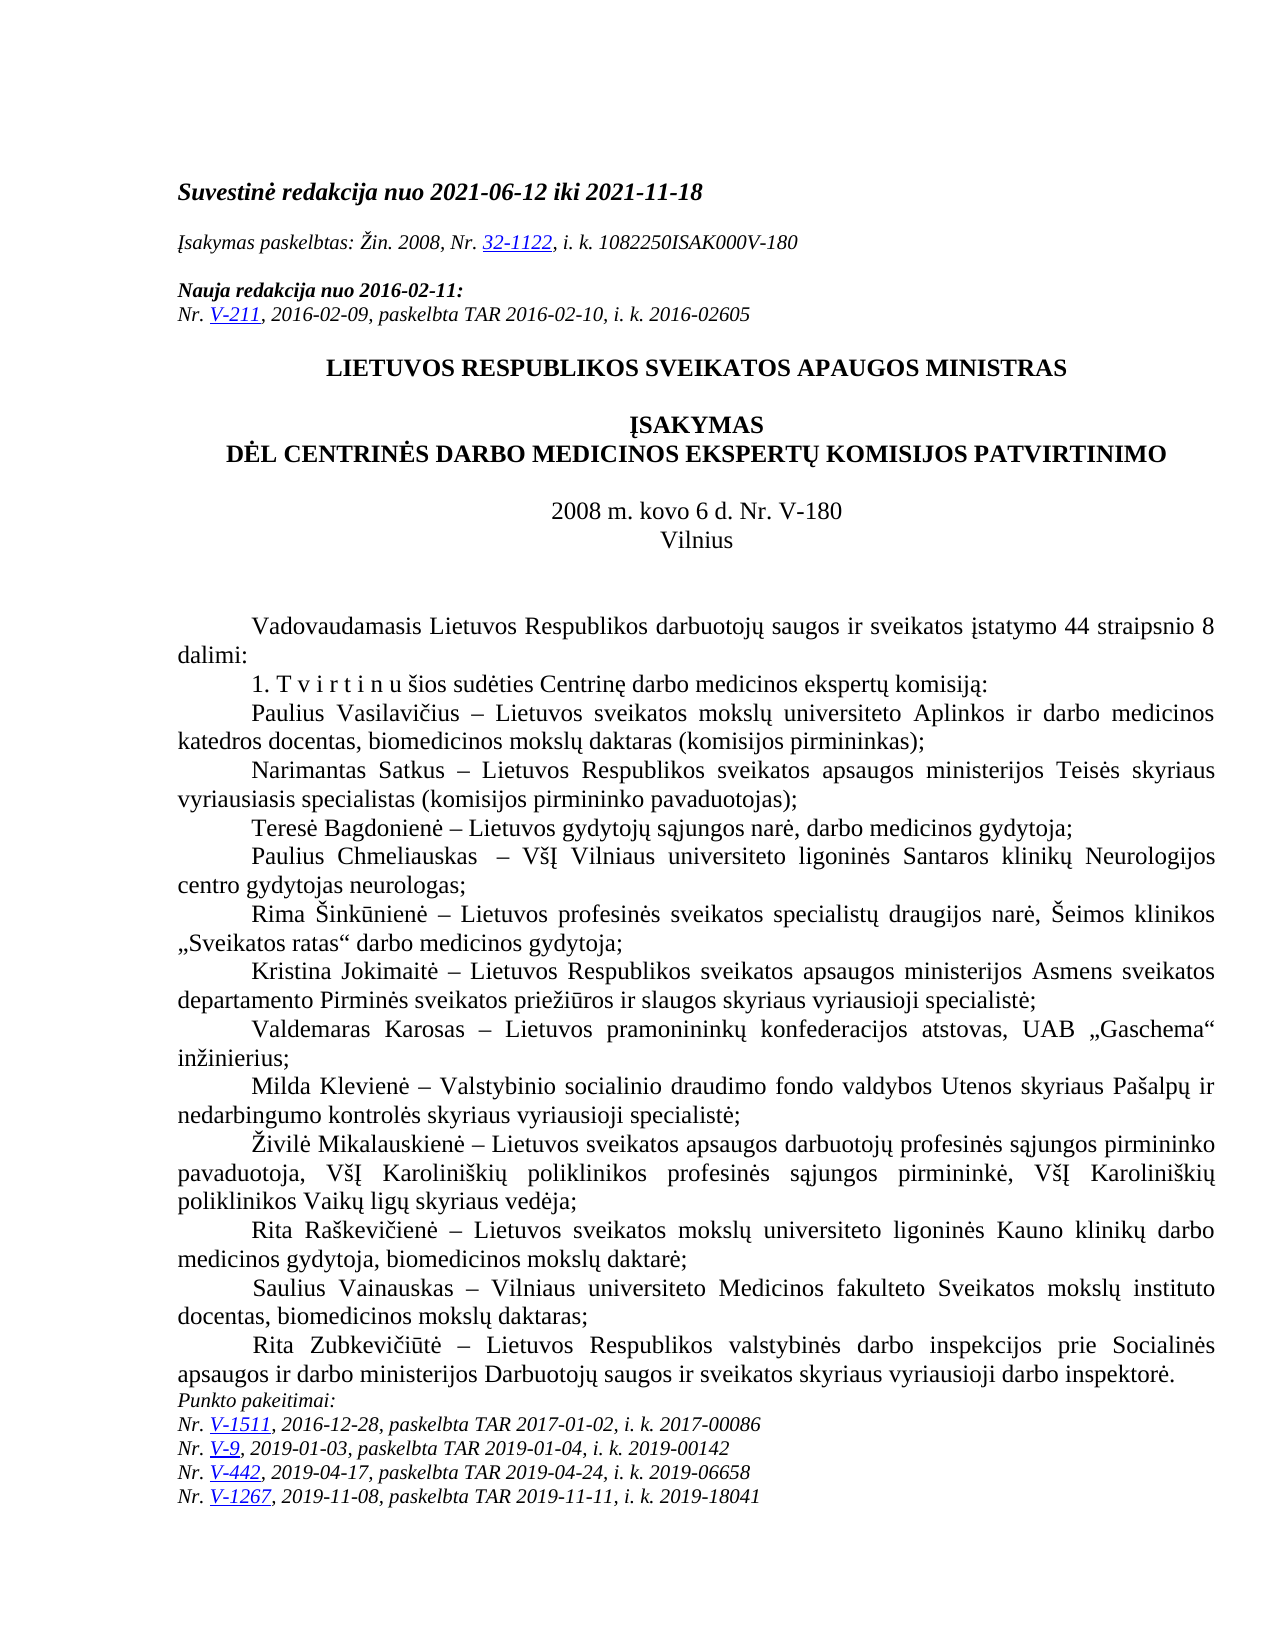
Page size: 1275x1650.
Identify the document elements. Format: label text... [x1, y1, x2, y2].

text LIETUVOS RESPUBLIKOS SVEIKATOS APAUGOS MINISTRAS [177, 353, 1216, 381]
text ĮSAKYMAS [177, 410, 1216, 439]
text Kristina Jokimaitė – Lietuvos Respublikos sveikatos apsaugos ministerijos Asmens sveikatos departamento Pirminės sveikatos priežiūros ir slaugos skyriaus vyriausioji specialistė; [177, 956, 1216, 1014]
text Punkto pakeitimai: [177, 1388, 1216, 1412]
text Nr. V-442, 2019-04-17, paskelbta TAR 2019-04-24, i. k. 2019-06658 [177, 1460, 1216, 1484]
text Milda Klevienė – Valstybinio socialinio draudimo fondo valdybos Utenos skyriaus Pašalpų ir nedarbingumo kontrolės skyriaus vyriausioji specialistė; [177, 1071, 1216, 1129]
text Nr. V-1511, 2016-12-28, paskelbta TAR 2017-01-02, i. k. 2017-00086 [177, 1412, 1216, 1436]
text Valdemaras Karosas – Lietuvos pramonininkų konfederacijos atstovas, UAB „Gaschema“ inžinierius; [177, 1014, 1216, 1071]
text Živilė Mikalauskienė – Lietuvos sveikatos apsaugos darbuotojų profesinės sąjungos pirmininko pavaduotoja, VšĮ Karoliniškių poliklinikos profesinės sąjungos pirmininkė, VšĮ Karoliniškių poliklinikos Vaikų ligų skyriaus vedėja; [177, 1129, 1216, 1215]
text Saulius Vainauskas – Vilniaus universiteto Medicinos fakulteto Sveikatos mokslų instituto docentas, biomedicinos mokslų daktaras; [177, 1273, 1216, 1330]
text Rima Šinkūnienė – Lietuvos profesinės sveikatos specialistų draugijos narė, Šeimos klinikos „Sveikatos ratas“ darbo medicinos gydytoja; [177, 899, 1216, 956]
text Nr. V-9, 2019-01-03, paskelbta TAR 2019-01-04, i. k. 2019-00142 [177, 1436, 1216, 1460]
text Vilnius [177, 525, 1216, 554]
text Nr. V-211, 2016-02-09, paskelbta TAR 2016-02-10, i. k. 2016-02605 [177, 302, 1216, 326]
text Paulius Vasilavičius – Lietuvos sveikatos mokslų universiteto Aplinkos ir darbo medicinos katedros docentas, biomedicinos mokslų daktaras (komisijos pirmininkas); [177, 698, 1216, 755]
text DĖL CENTRINĖS DARBO MEDICINOS EKSPERTŲ KOMISIJOS PATVIRTINIMO [177, 439, 1216, 468]
text Rita Raškevičienė – Lietuvos sveikatos mokslų universiteto ligoninės Kauno klinikų darbo medicinos gydytoja, biomedicinos mokslų daktarė; [177, 1215, 1216, 1273]
text Teresė Bagdonienė – Lietuvos gydytojų sąjungos narė, darbo medicinos gydytoja; [177, 813, 1216, 841]
text 1. T v i r t i n u šios sudėties Centrinę darbo medicinos ekspertų komisiją: [177, 669, 1216, 698]
text Narimantas Satkus – Lietuvos Respublikos sveikatos apsaugos ministerijos Teisės skyriaus vyriausiasis specialistas (komisijos pirmininko pavaduotojas); [177, 755, 1216, 813]
text Nr. V-1267, 2019-11-08, paskelbta TAR 2019-11-11, i. k. 2019-18041 [177, 1484, 1216, 1508]
text Paulius Chmeliauskas – VšĮ Vilniaus universiteto ligoninės Santaros klinikų Neurologijos centro gydytojas neurologas; [177, 841, 1216, 899]
text Įsakymas paskelbtas: Žin. 2008, Nr. 32-1122, i. k. 1082250ISAK000V-180 [177, 230, 1216, 254]
text Rita Zubkevičiūtė – Lietuvos Respublikos valstybinės darbo inspekcijos prie Socialinės apsaugos ir darbo ministerijos Darbuotojų saugos ir sveikatos skyriaus vyriausioji darbo inspektorė. [177, 1330, 1216, 1388]
text Suvestinė redakcija nuo 2021-06-12 iki 2021-11-18 [177, 177, 1216, 206]
text 2008 m. kovo 6 d. Nr. V-180 [177, 496, 1216, 525]
text Nauja redakcija nuo 2016-02-11: [177, 278, 1216, 302]
text Vadovaudamasis Lietuvos Respublikos darbuotojų saugos ir sveikatos įstatymo 44 straipsnio 8 dalimi: [177, 611, 1216, 669]
